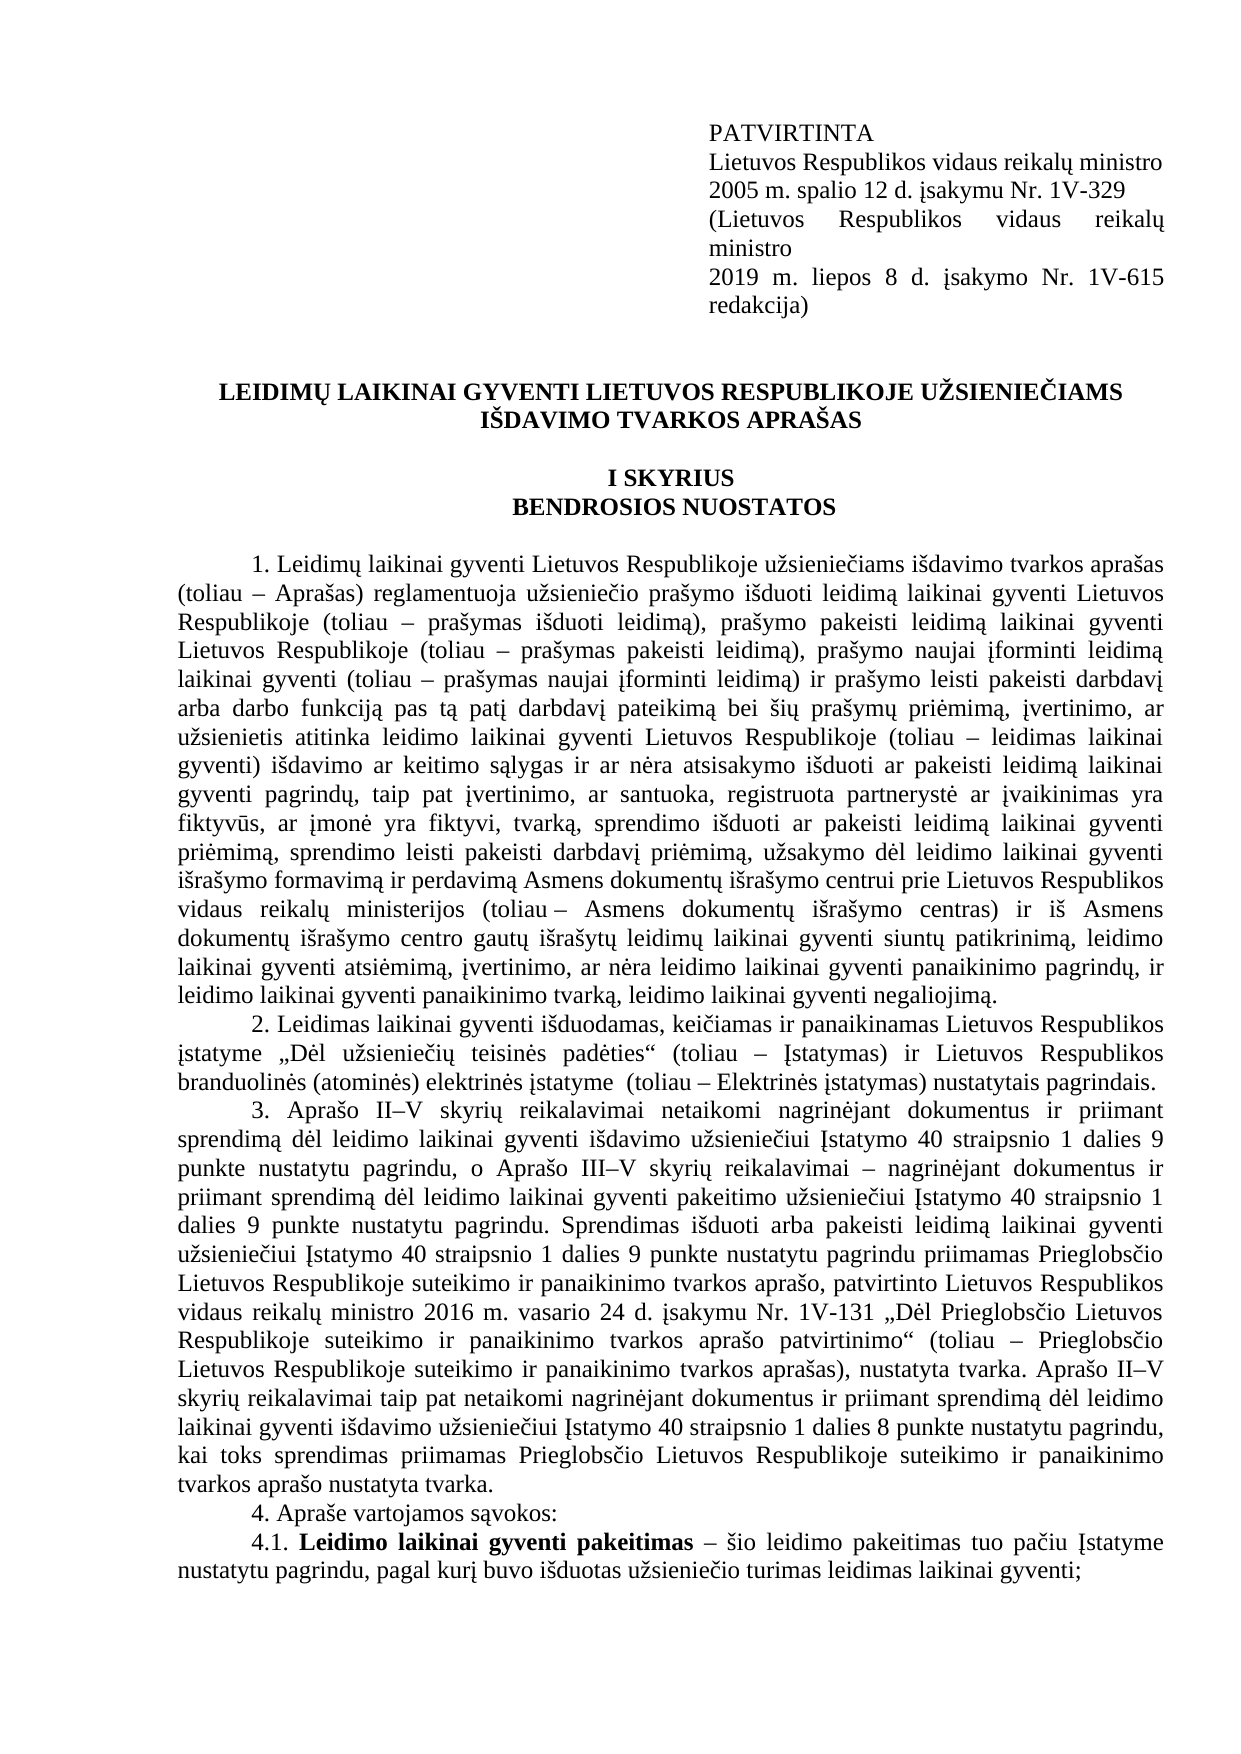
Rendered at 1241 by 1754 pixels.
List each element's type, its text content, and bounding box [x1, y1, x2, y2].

text 2019 m. liepos 8 d. įsakymo Nr. 1V-615 redakcija) [709, 262, 1164, 319]
text Lietuvos Respublikos vidaus reikalų ministro 2005 m. spalio 12 d. įsakymu Nr. 1V-329 [709, 147, 1164, 204]
text (Lietuvos Respublikos vidaus reikalų ministro [709, 204, 1164, 262]
text 3. Aprašo II–V skyrių reikalavimai netaikomi nagrinėjant dokumentus ir priimant sprendimą dėl leidimo laikinai gyventi išdavimo užsieniečiui Įstatymo 40 straipsnio 1 dalies 9 punkte nustatytu pagrindu, o Aprašo III–V skyrių reikalavimai – nagrinėjant dokumentus ir priimant sprendimą dėl leidimo laikinai gyventi pakeitimo užsieniečiui Įstatymo 40 straipsnio 1 dalies 9 punkte nustatytu pagrindu. Sprendimas išduoti arba pakeisti leidimą laikinai gyventi užsieniečiui Įstatymo 40 straipsnio 1 dalies 9 punkte nustatytu pagrindu priimamas Prieglobsčio Lietuvos Respublikoje suteikimo ir panaikinimo tvarkos aprašo, patvirtinto Lietuvos Respublikos vidaus reikalų ministro 2016 m. vasario 24 d. įsakymu Nr. 1V-131 „Dėl Prieglobsčio Lietuvos Respublikoje suteikimo ir panaikinimo tvarkos aprašo patvirtinimo“ (toliau – Prieglobsčio Lietuvos Respublikoje suteikimo ir panaikinimo tvarkos aprašas), nustatyta tvarka. Aprašo II–V skyrių reikalavimai taip pat netaikomi nagrinėjant dokumentus ir priimant sprendimą dėl leidimo laikinai gyventi išdavimo užsieniečiui Įstatymo 40 straipsnio 1 dalies 8 punkte nustatytu pagrindu, kai toks sprendimas priimamas Prieglobsčio Lietuvos Respublikoje suteikimo ir panaikinimo tvarkos aprašo nustatyta tvarka. [177, 1096, 1164, 1498]
text PATVIRTINTA [177, 118, 1164, 147]
text 4. Apraše vartojamos sąvokos: [177, 1498, 1164, 1527]
text BENDROSIOS NUOSTATOS [177, 492, 1164, 521]
text 2. Leidimas laikinai gyventi išduodamas, keičiamas ir panaikinamas Lietuvos Respublikos įstatyme „Dėl užsieniečių teisinės padėties“ (toliau – Įstatymas) ir Lietuvos Respublikos branduolinės (atominės) elektrinės įstatyme (toliau – Elektrinės įstatymas) nustatytais pagrindais. [177, 1009, 1164, 1096]
text 1. Leidimų laikinai gyventi Lietuvos Respublikoje užsieniečiams išdavimo tvarkos aprašas (toliau – Aprašas) reglamentuoja užsieniečio prašymo išduoti leidimą laikinai gyventi Lietuvos Respublikoje (toliau – prašymas išduoti leidimą), prašymo pakeisti leidimą laikinai gyventi Lietuvos Respublikoje (toliau – prašymas pakeisti leidimą), prašymo naujai įforminti leidimą laikinai gyventi (toliau – prašymas naujai įforminti leidimą) ir prašymo leisti pakeisti darbdavį arba darbo funkciją pas tą patį darbdavį pateikimą bei šių prašymų priėmimą, įvertinimo, ar užsienietis atitinka leidimo laikinai gyventi Lietuvos Respublikoje (toliau – leidimas laikinai gyventi) išdavimo ar keitimo sąlygas ir ar nėra atsisakymo išduoti ar pakeisti leidimą laikinai gyventi pagrindų, taip pat įvertinimo, ar santuoka, registruota partnerystė ar įvaikinimas yra fiktyvūs, ar įmonė yra fiktyvi, tvarką, sprendimo išduoti ar pakeisti leidimą laikinai gyventi priėmimą, sprendimo leisti pakeisti darbdavį priėmimą, užsakymo dėl leidimo laikinai gyventi išrašymo formavimą ir perdavimą Asmens dokumentų išrašymo centrui prie Lietuvos Respublikos vidaus reikalų ministerijos (toliau – Asmens dokumentų išrašymo centras) ir iš Asmens dokumentų išrašymo centro gautų išrašytų leidimų laikinai gyventi siuntų patikrinimą, leidimo laikinai gyventi atsiėmimą, įvertinimo, ar nėra leidimo laikinai gyventi panaikinimo pagrindų, ir leidimo laikinai gyventi panaikinimo tvarką, leidimo laikinai gyventi negaliojimą. [177, 549, 1164, 1009]
text LEIDIMŲ LAIKINAI GYVENTI LIETUVOS RESPUBLIKOJE UŽSIENIEČIAMS IŠDAVIMO TVARKOS APRAŠAS [177, 377, 1164, 434]
text I SKYRIUS [177, 463, 1164, 492]
text 4.1. Leidimo laikinai gyventi pakeitimas – šio leidimo pakeitimas tuo pačiu Įstatyme nustatytu pagrindu, pagal kurį buvo išduotas užsieniečio turimas leidimas laikinai gyventi; [177, 1527, 1164, 1584]
